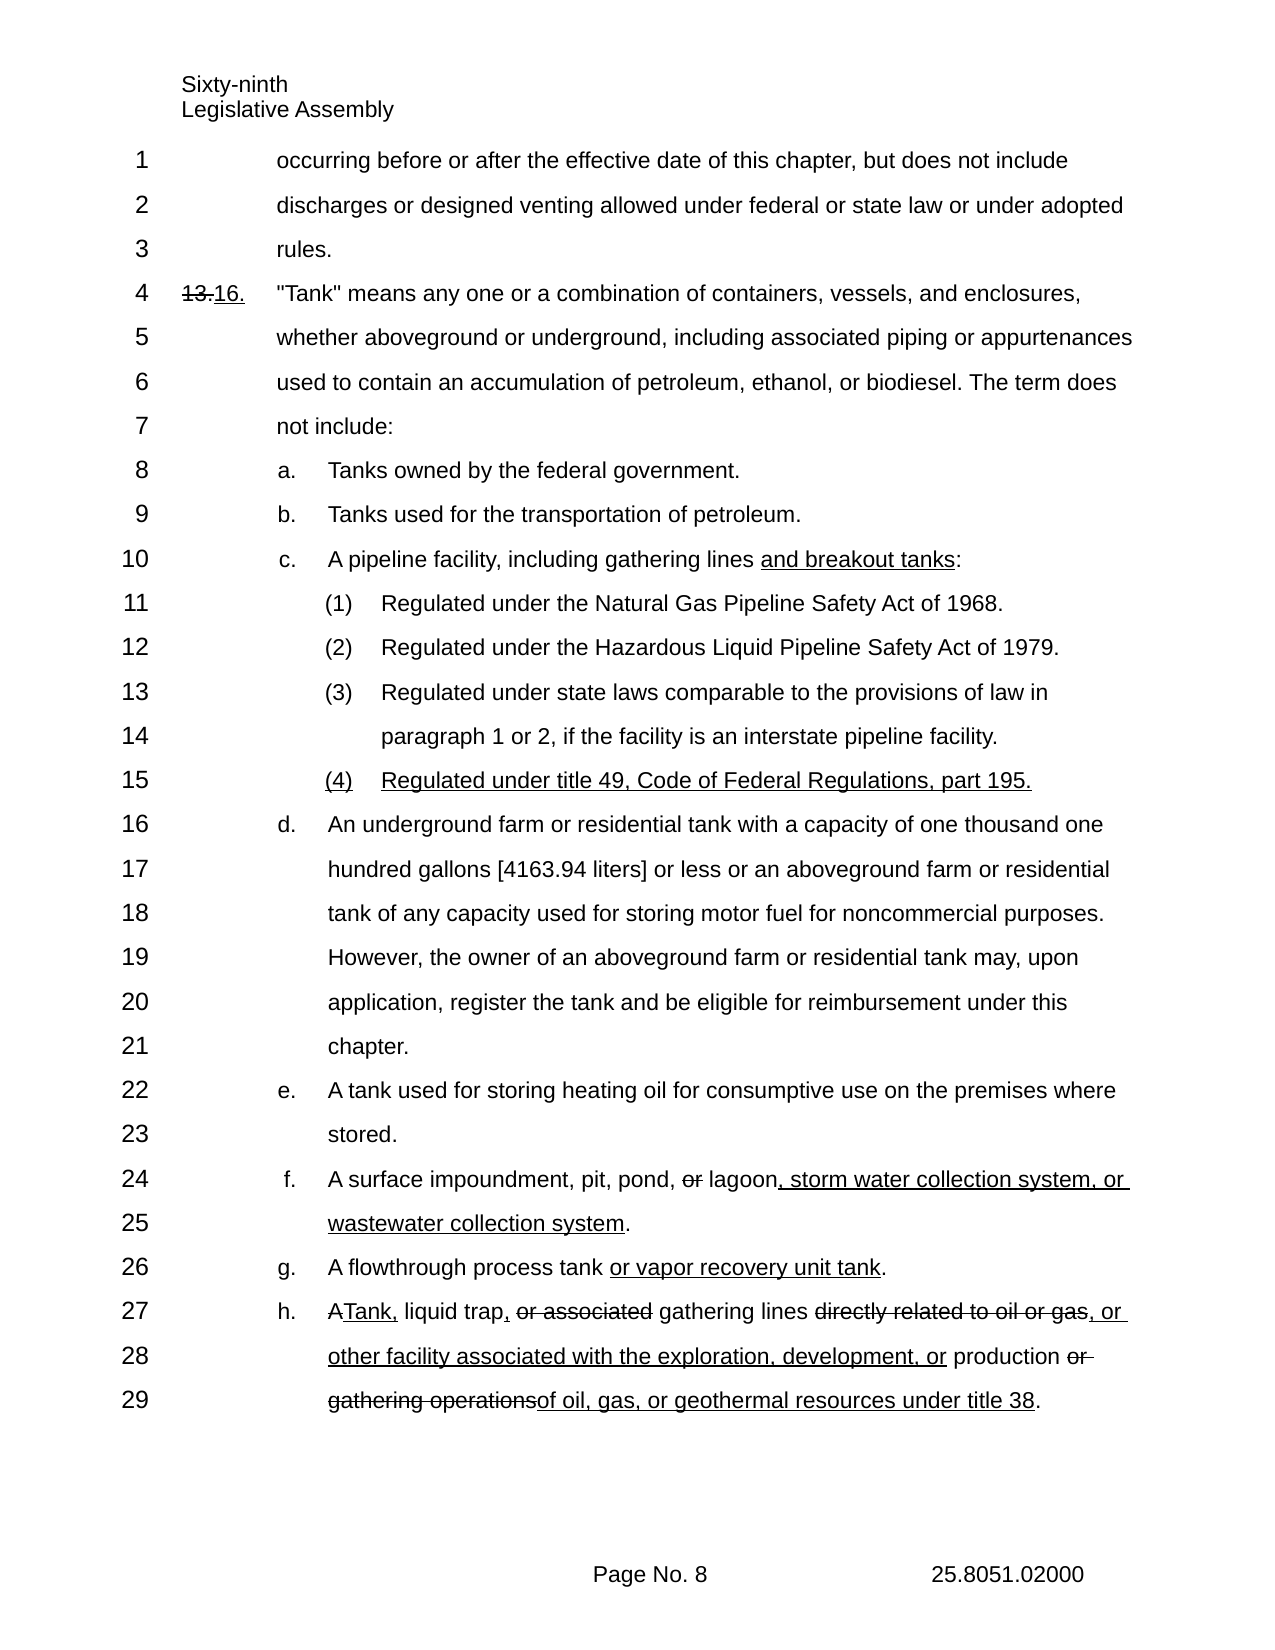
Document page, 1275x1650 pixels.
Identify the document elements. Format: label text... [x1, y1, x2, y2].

text (3) Regulated under state laws comparable to the provisions of law in paragraph 1 or 2, if the facility is an interstate pipeline facility. [181, 664, 1154, 753]
text d. An underground farm or residential tank with a capacity of one thousand one hundred gallons [4163.94 liters] or less or an aboveground farm or residential tank of any capacity used for storing motor fuel for noncommercial purposes. However, the owner of an aboveground farm or residential tank may, upon application, register the tank and be eligible for reimbursement under this chapter. [181, 797, 1154, 1063]
text (4) Regulated under title 49, Code of Federal Regulations, part 195. [181, 753, 1154, 797]
text g. A flowthrough process tank or vapor recovery unit tank. [181, 1240, 1154, 1284]
text b. Tanks used for the transportation of petroleum. [181, 487, 1154, 532]
text f. A surface impoundment, pit, pond, or lagoon, storm water collection system, or wastewater collection system. [181, 1152, 1154, 1240]
text e. A tank used for storing heating oil for consumptive use on the premises where stored. [181, 1063, 1154, 1152]
text occurring before or after the effective date of this chapter, but does not include discharges or designed venting allowed under federal or state law or under adopted rules. [181, 133, 1154, 266]
text (2) Regulated under the Hazardous Liquid Pipeline Safety Act of 1979. [181, 620, 1154, 664]
text (1) Regulated under the Natural Gas Pipeline Safety Act of 1968. [181, 576, 1154, 620]
text c. A pipeline facility, including gathering lines and breakout tanks: [181, 532, 1154, 576]
text a. Tanks owned by the federal government. [181, 443, 1154, 487]
text 13.16. "Tank" means any one or a combination of containers, vessels, and enclosures, whether aboveground or underground, including associated piping or appurtenances used to contain an accumulation of petroleum, ethanol, or biodiesel. The term does not include: [181, 266, 1154, 443]
text h. ATank, liquid trap, or associated gathering lines directly related to oil or gas, or other facility associated with the exploration, development, or production or gathering operationsof oil, gas, or geothermal resources under title 38. [181, 1284, 1154, 1417]
